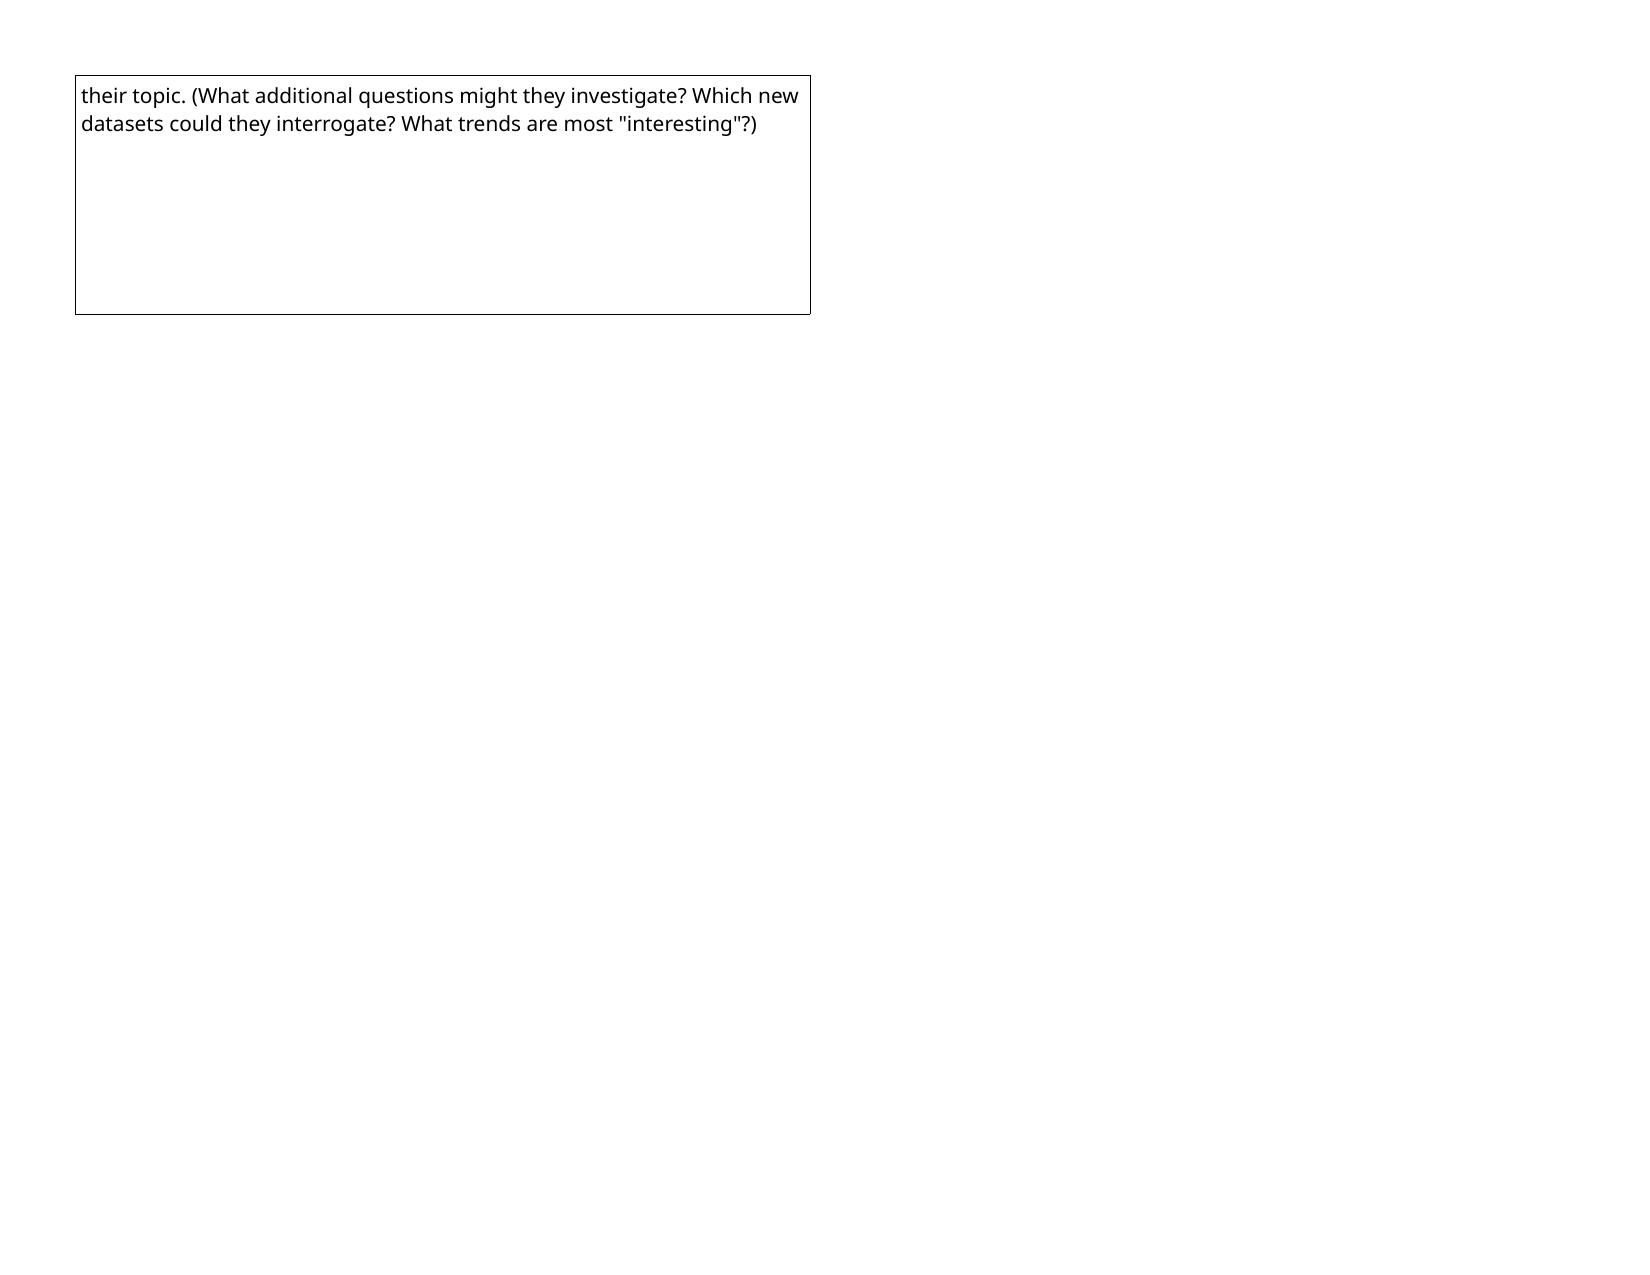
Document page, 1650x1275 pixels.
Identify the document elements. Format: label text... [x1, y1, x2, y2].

table_cell their topic. (What additional questions might they investigate? Which new datasets could they interrogate? What trends are most "interesting"?) [76, 76, 810, 314]
